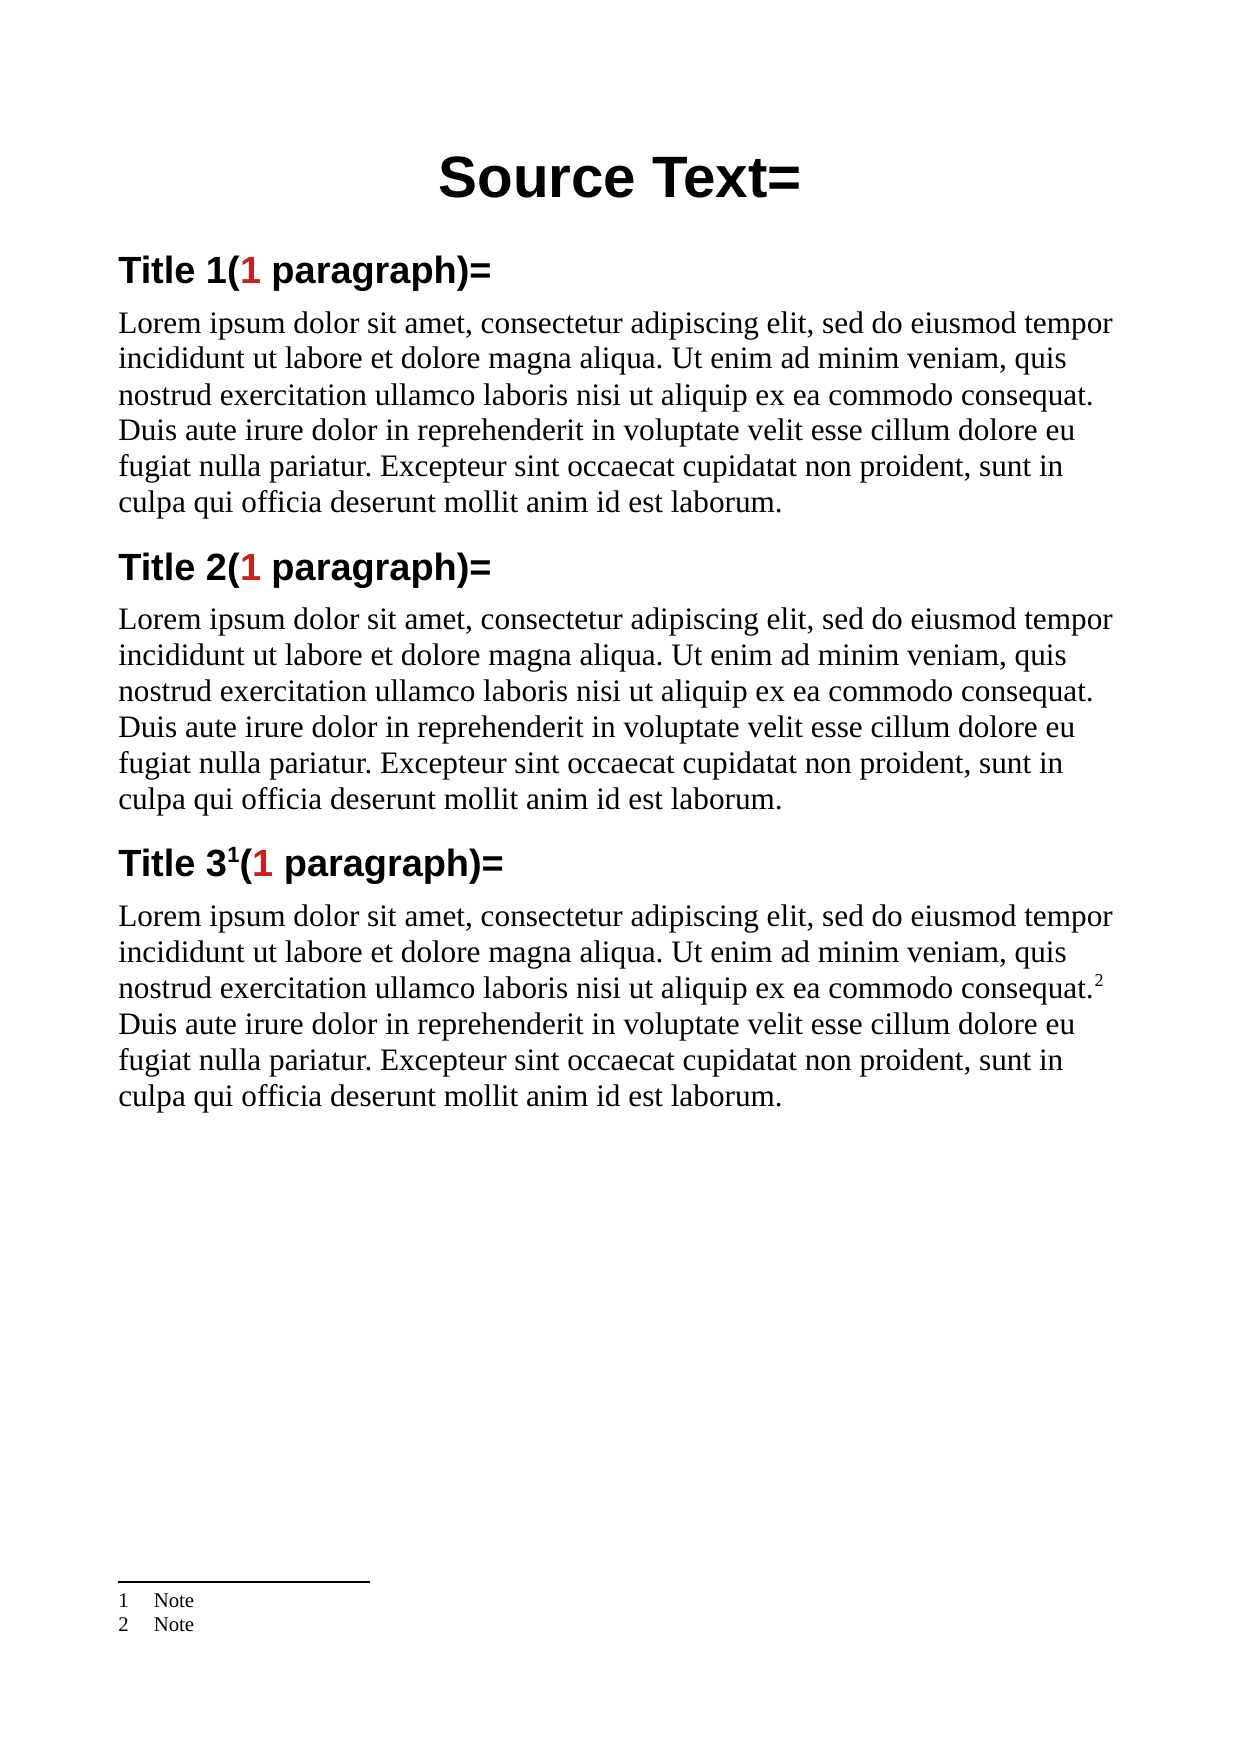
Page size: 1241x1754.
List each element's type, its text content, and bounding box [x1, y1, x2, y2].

subtitle Title 1(1 paragraph)= [118, 248, 1122, 291]
title Source Text= [118, 143, 1122, 210]
text Lorem ipsum dolor sit amet, consectetur adipiscing elit, sed do eiusmod tempor incididunt ut labore et dolore magna aliqua. Ut enim ad minim veniam, quis nostrud exercitation ullamco laboris nisi ut aliquip ex ea commodo consequat. Duis aute irure dolor in reprehenderit in voluptate velit esse cillum dolore eu fugiat nulla pariatur. Excepteur sint occaecat cupidatat non proident, sunt in culpa qui officia deserunt mollit anim id est laborum. [118, 601, 1122, 816]
text Lorem ipsum dolor sit amet, consectetur adipiscing elit, sed do eiusmod tempor incididunt ut labore et dolore magna aliqua. Ut enim ad minim veniam, quis nostrud exercitation ullamco laboris nisi ut aliquip ex ea commodo consequat. Duis aute irure dolor in reprehenderit in voluptate velit esse cillum dolore eu fugiat nulla pariatur. Excepteur sint occaecat cupidatat non proident, sunt in culpa qui officia deserunt mollit anim id est laborum. [118, 897, 1122, 1113]
text Note [118, 1612, 1122, 1636]
subtitle Title 2(1 paragraph)= [118, 544, 1122, 588]
subtitle Title 3(1 paragraph)= [118, 841, 1122, 885]
text Note [118, 1588, 1122, 1612]
text Lorem ipsum dolor sit amet, consectetur adipiscing elit, sed do eiusmod tempor incididunt ut labore et dolore magna aliqua. Ut enim ad minim veniam, quis nostrud exercitation ullamco laboris nisi ut aliquip ex ea commodo consequat. Duis aute irure dolor in reprehenderit in voluptate velit esse cillum dolore eu fugiat nulla pariatur. Excepteur sint occaecat cupidatat non proident, sunt in culpa qui officia deserunt mollit anim id est laborum. [118, 304, 1122, 519]
